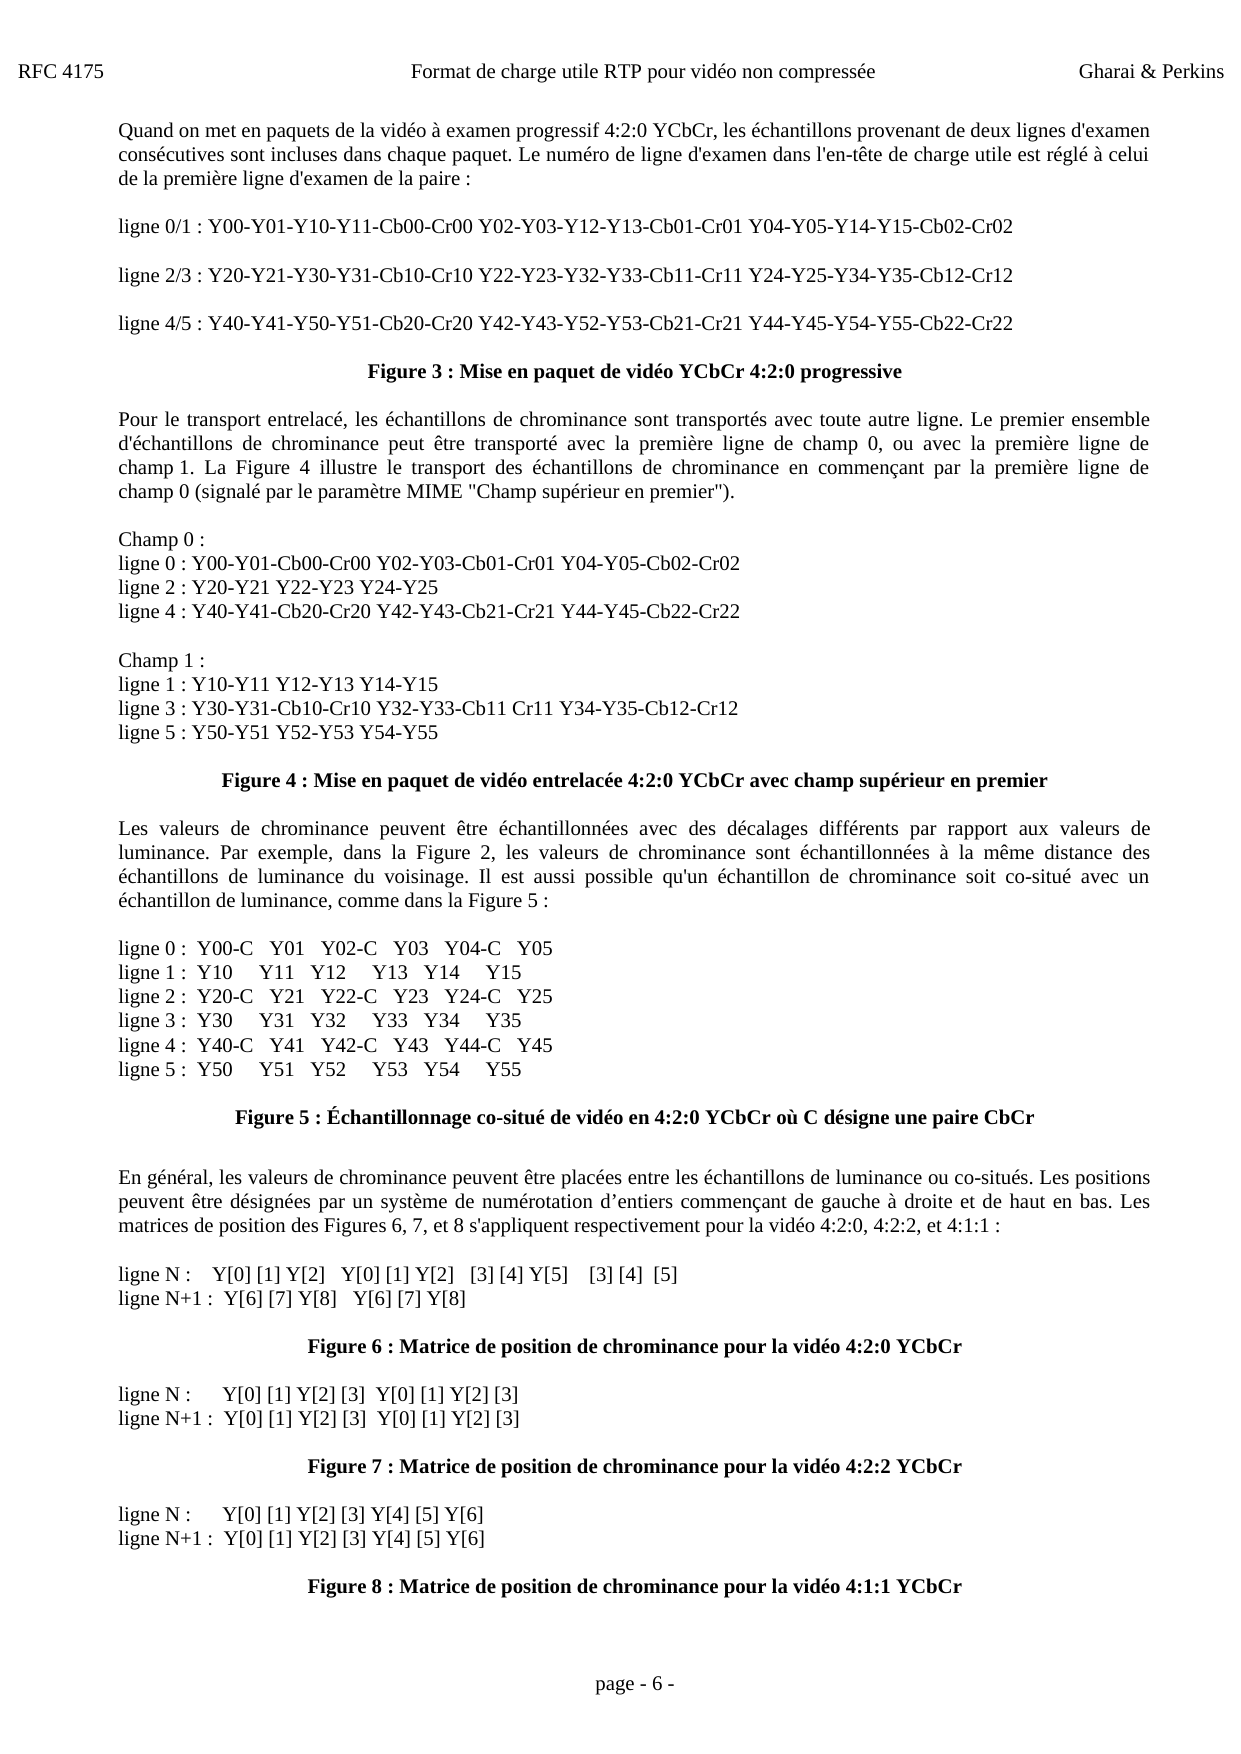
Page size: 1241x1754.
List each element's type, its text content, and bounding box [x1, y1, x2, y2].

text Figure 7 : Matrice de position de chrominance pour la vidéo 4:2:2 YCbCr [118, 1454, 1152, 1478]
text ligne 4 : Y40-C Y41 Y42-C Y43 Y44-C Y45 [118, 1032, 1152, 1057]
text ligne 3 : Y30-Y31-Cb10-Cr10 Y32-Y33-Cb11 Cr11 Y34-Y35-Cb12-Cr12 [118, 696, 1152, 720]
text ligne N+1 : Y[0] [1] Y[2] [3] Y[0] [1] Y[2] [3] [118, 1406, 1152, 1430]
text ligne 2 : Y20-C Y21 Y22-C Y23 Y24-C Y25 [118, 984, 1152, 1008]
text ligne 1 : Y10 Y11 Y12 Y13 Y14 Y15 [118, 960, 1152, 984]
text ligne 5 : Y50-Y51 Y52-Y53 Y54-Y55 [118, 720, 1152, 744]
text Les valeurs de chrominance peuvent être échantillonnées avec des décalages différents par rapport aux valeurs de luminance. Par exemple, dans la Figure 2, les valeurs de chrominance sont échantillonnées à la même distance des échantillons de luminance du voisinage. Il est aussi possible qu'un échantillon de chrominance soit co-situé avec un échantillon de luminance, comme dans la Figure 5 : [118, 816, 1152, 912]
text Figure 6 : Matrice de position de chrominance pour la vidéo 4:2:0 YCbCr [118, 1334, 1152, 1358]
text ligne N+1 : Y[0] [1] Y[2] [3] Y[4] [5] Y[6] [118, 1526, 1152, 1550]
text Figure 8 : Matrice de position de chrominance pour la vidéo 4:1:1 YCbCr [118, 1574, 1152, 1598]
text ligne N+1 : Y[6] [7] Y[8] Y[6] [7] Y[8] [118, 1286, 1152, 1310]
text ligne 3 : Y30 Y31 Y32 Y33 Y34 Y35 [118, 1008, 1152, 1032]
text ligne 2/3 : Y20-Y21-Y30-Y31-Cb10-Cr10 Y22-Y23-Y32-Y33-Cb11-Cr11 Y24-Y25-Y34-Y35-Cb12-Cr12 [118, 262, 1152, 287]
text ligne 0 : Y00-C Y01 Y02-C Y03 Y04-C Y05 [118, 936, 1152, 960]
text ligne 1 : Y10-Y11 Y12-Y13 Y14-Y15 [118, 672, 1152, 696]
text ligne 2 : Y20-Y21 Y22-Y23 Y24-Y25 [118, 575, 1152, 599]
text En général, les valeurs de chrominance peuvent être placées entre les échantillons de luminance ou co-situés. Les positions peuvent être désignées par un système de numérotation d’entiers commençant de gauche à droite et de haut en bas. Les matrices de position des Figures 6, 7, et 8 s'appliquent respectivement pour la vidéo 4:2:0, 4:2:2, et 4:1:1 : [118, 1165, 1152, 1237]
text Figure 5 : Échantillonnage co-situé de vidéo en 4:2:0 YCbCr où C désigne une paire CbCr [118, 1105, 1152, 1129]
text ligne 4 : Y40-Y41-Cb20-Cr20 Y42-Y43-Cb21-Cr21 Y44-Y45-Cb22-Cr22 [118, 599, 1152, 623]
text Champ 0 : [118, 527, 1152, 551]
text ligne 0 : Y00-Y01-Cb00-Cr00 Y02-Y03-Cb01-Cr01 Y04-Y05-Cb02-Cr02 [118, 551, 1152, 575]
text Pour le transport entrelacé, les échantillons de chrominance sont transportés avec toute autre ligne. Le premier ensemble d'échantillons de chrominance peut être transporté avec la première ligne de champ 0, ou avec la première ligne de champ 1. La Figure 4 illustre le transport des échantillons de chrominance en commençant par la première ligne de champ 0 (signalé par le paramètre MIME "Champ supérieur en premier"). [118, 407, 1152, 503]
text ligne 0/1 : Y00-Y01-Y10-Y11-Cb00-Cr00 Y02-Y03-Y12-Y13-Cb01-Cr01 Y04-Y05-Y14-Y15-Cb02-Cr02 [118, 214, 1152, 238]
text ligne N : Y[0] [1] Y[2] [3] Y[0] [1] Y[2] [3] [118, 1382, 1152, 1406]
text Champ 1 : [118, 647, 1152, 672]
text ligne 4/5 : Y40-Y41-Y50-Y51-Cb20-Cr20 Y42-Y43-Y52-Y53-Cb21-Cr21 Y44-Y45-Y54-Y55-Cb22-Cr22 [118, 311, 1152, 335]
text ligne N : Y[0] [1] Y[2] Y[0] [1] Y[2] [3] [4] Y[5] [3] [4] [5] [118, 1262, 1152, 1286]
text Figure 3 : Mise en paquet de vidéo YCbCr 4:2:0 progressive [118, 359, 1152, 383]
text ligne 5 : Y50 Y51 Y52 Y53 Y54 Y55 [118, 1057, 1152, 1081]
text Quand on met en paquets de la vidéo à examen progressif 4:2:0 YCbCr, les échantillons provenant de deux lignes d'examen consécutives sont incluses dans chaque paquet. Le numéro de ligne d'examen dans l'en-tête de charge utile est réglé à celui de la première ligne d'examen de la paire : [118, 118, 1152, 190]
text Figure 4 : Mise en paquet de vidéo entrelacée 4:2:0 YCbCr avec champ supérieur en premier [118, 768, 1152, 792]
text ligne N : Y[0] [1] Y[2] [3] Y[4] [5] Y[6] [118, 1502, 1152, 1526]
